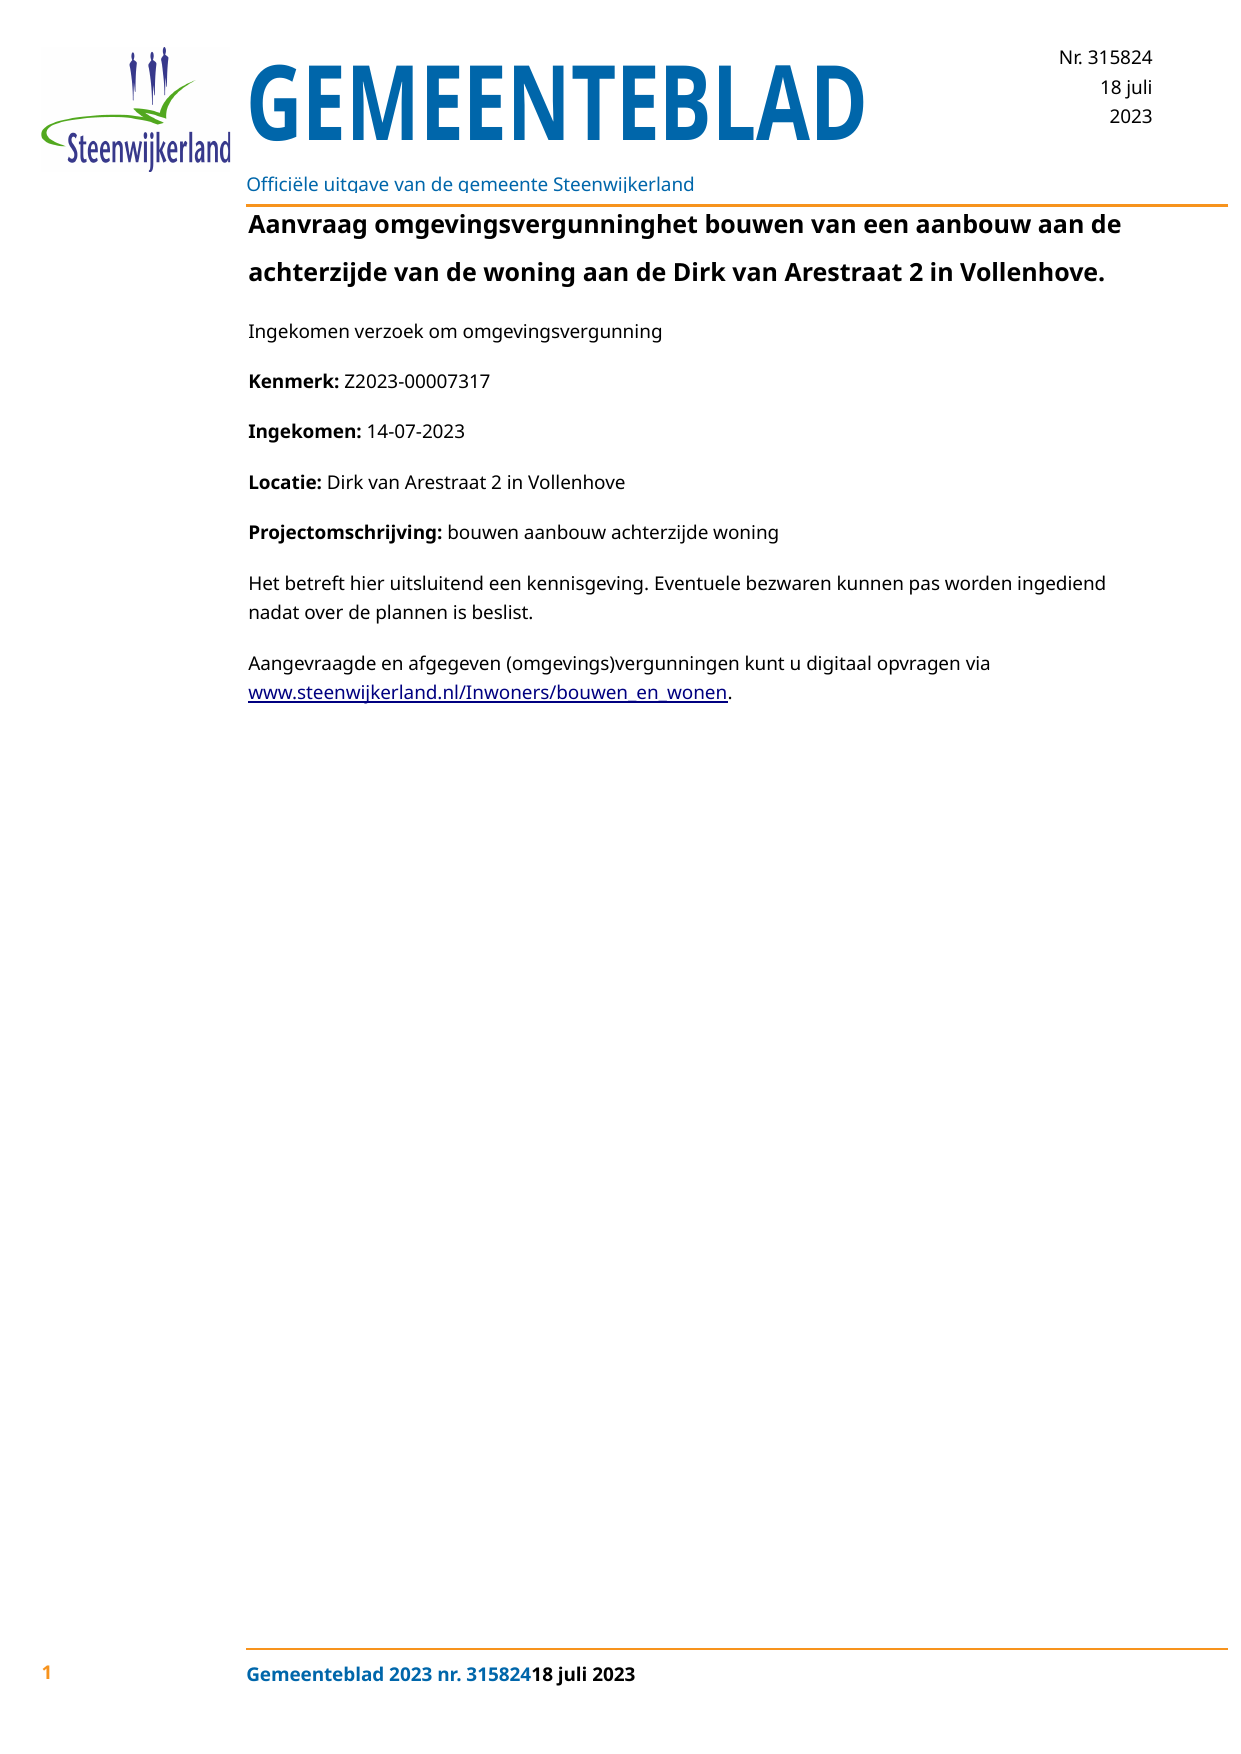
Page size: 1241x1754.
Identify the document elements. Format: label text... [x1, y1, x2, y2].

text Ingekomen: 14-07-2023 [248, 419, 1152, 444]
text Ingekomen verzoek om omgevingsvergunning [248, 318, 1152, 344]
text Aanvraag omgevingsvergunninghet bouwen van een aanbouw aan de achterzijde van de woning aan de Dirk van Arestraat 2 in Vollenhove. [248, 207, 1152, 288]
text Kenmerk: Z2023-00007317 [248, 368, 1152, 394]
text Projectomschrijving: bouwen aanbouw achterzijde woning [248, 519, 1152, 545]
text Locatie: Dirk van Arestraat 2 in Vollenhove [248, 469, 1152, 495]
text Aangevraagde en afgegeven (omgevings)vergunningen kunt u digitaal opvragen via www.steenwijkerland.nl/Inwoners/bouwen_en_wonen. [248, 650, 1152, 705]
text Het betreft hier uitsluitend een kennisgeving. Eventuele bezwaren kunnen pas worden ingediend nadat over de plannen is beslist. [248, 570, 1152, 625]
picture [41, 47, 231, 172]
